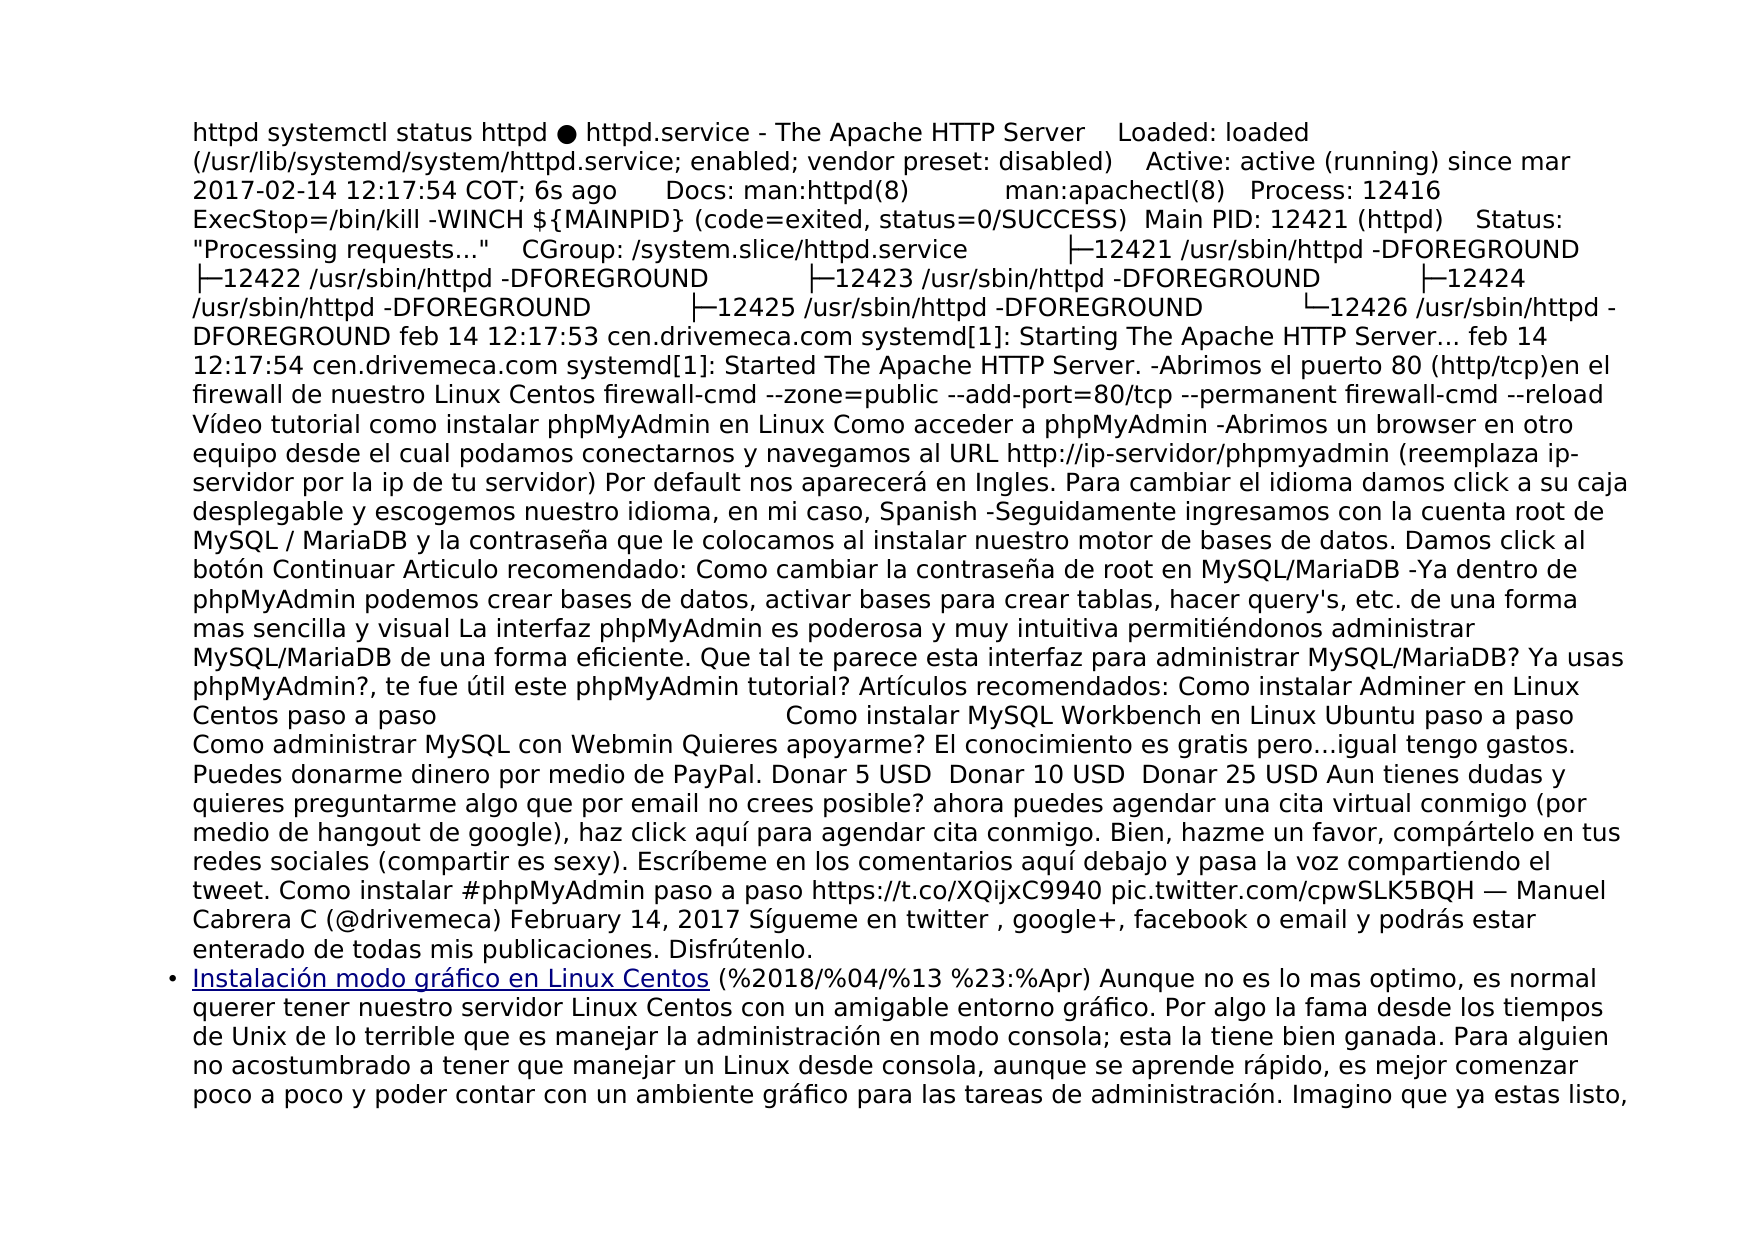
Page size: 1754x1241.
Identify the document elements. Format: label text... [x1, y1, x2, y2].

list Instalación modo gráfico en Linux Centos (%2018/%04/%13 %23:%Apr) Aunque no es lo mas optimo, es normal querer tener nuestro servidor Linux Centos con un amigable entorno gráfico. Por algo la fama desde los tiempos de Unix de lo terrible que es manejar la administración en modo consola; esta la tiene bien ganada. Para alguien no acostumbrado a tener que manejar un Linux desde consola, aunque se aprende rápido, es mejor comenzar poco a poco y poder contar con un ambiente gráfico para las tareas de administración. Imagino que ya estas listo, [177, 964, 1636, 1110]
list httpd systemctl status httpd ● httpd.service - The Apache HTTP Server Loaded: loaded (/usr/lib/systemd/system/httpd.service; enabled; vendor preset: disabled) Active: active (running) since mar 2017-02-14 12:17:54 COT; 6s ago Docs: man:httpd(8) man:apachectl(8) Process: 12416 ExecStop=/bin/kill -WINCH ${MAINPID} (code=exited, status=0/SUCCESS) Main PID: 12421 (httpd) Status: "Processing requests..." CGroup: /system.slice/httpd.service ├─12421 /usr/sbin/httpd -DFOREGROUND ├─12422 /usr/sbin/httpd -DFOREGROUND ├─12423 /usr/sbin/httpd -DFOREGROUND ├─12424 /usr/sbin/httpd -DFOREGROUND ├─12425 /usr/sbin/httpd -DFOREGROUND └─12426 /usr/sbin/httpd -DFOREGROUND feb 14 12:17:53 cen.drivemeca.com systemd[1]: Starting The Apache HTTP Server... feb 14 12:17:54 cen.drivemeca.com systemd[1]: Started The Apache HTTP Server. -Abrimos el puerto 80 (http/tcp)en el firewall de nuestro Linux Centos firewall-cmd --zone=public --add-port=80/tcp --permanent firewall-cmd --reload Vídeo tutorial como instalar phpMyAdmin en Linux Como acceder a phpMyAdmin -Abrimos un browser en otro equipo desde el cual podamos conectarnos y navegamos al URL http://ip-servidor/phpmyadmin (reemplaza ip-servidor por la ip de tu servidor) Por default nos aparecerá en Ingles. Para cambiar el idioma damos click a su caja desplegable y escogemos nuestro idioma, en mi caso, Spanish -Seguidamente ingresamos con la cuenta root de MySQL / MariaDB y la contraseña que le colocamos al instalar nuestro motor de bases de datos. Damos click al botón Continuar Articulo recomendado: Como cambiar la contraseña de root en MySQL/MariaDB -Ya dentro de phpMyAdmin podemos crear bases de datos, activar bases para crear tablas, hacer query's, etc. de una forma mas sencilla y visual La interfaz phpMyAdmin es poderosa y muy intuitiva permitiéndonos administrar MySQL/MariaDB de una forma eficiente. Que tal te parece esta interfaz para administrar MySQL/MariaDB? Ya usas phpMyAdmin?, te fue útil este phpMyAdmin tutorial? Artículos recomendados: Como instalar Adminer en Linux Centos paso a paso Como instalar MySQL Workbench en Linux Ubuntu paso a paso Como administrar MySQL con Webmin Quieres apoyarme? El conocimiento es gratis pero...igual tengo gastos. Puedes donarme dinero por medio de PayPal. Donar 5 USD Donar 10 USD Donar 25 USD Aun tienes dudas y quieres preguntarme algo que por email no crees posible? ahora puedes agendar una cita virtual conmigo (por medio de hangout de google), haz click aquí para agendar cita conmigo. Bien, hazme un favor, compártelo en tus redes sociales (compartir es sexy). Escríbeme en los comentarios aquí debajo y pasa la voz compartiendo el tweet. Como instalar #phpMyAdmin paso a paso https://t.co/XQijxC9940 pic.twitter.com/cpwSLK5BQH — Manuel Cabrera C (@drivemeca) February 14, 2017 Sígueme en twitter , google+, facebook o email y podrás estar enterado de todas mis publicaciones. Disfrútenlo. [177, 118, 1636, 964]
